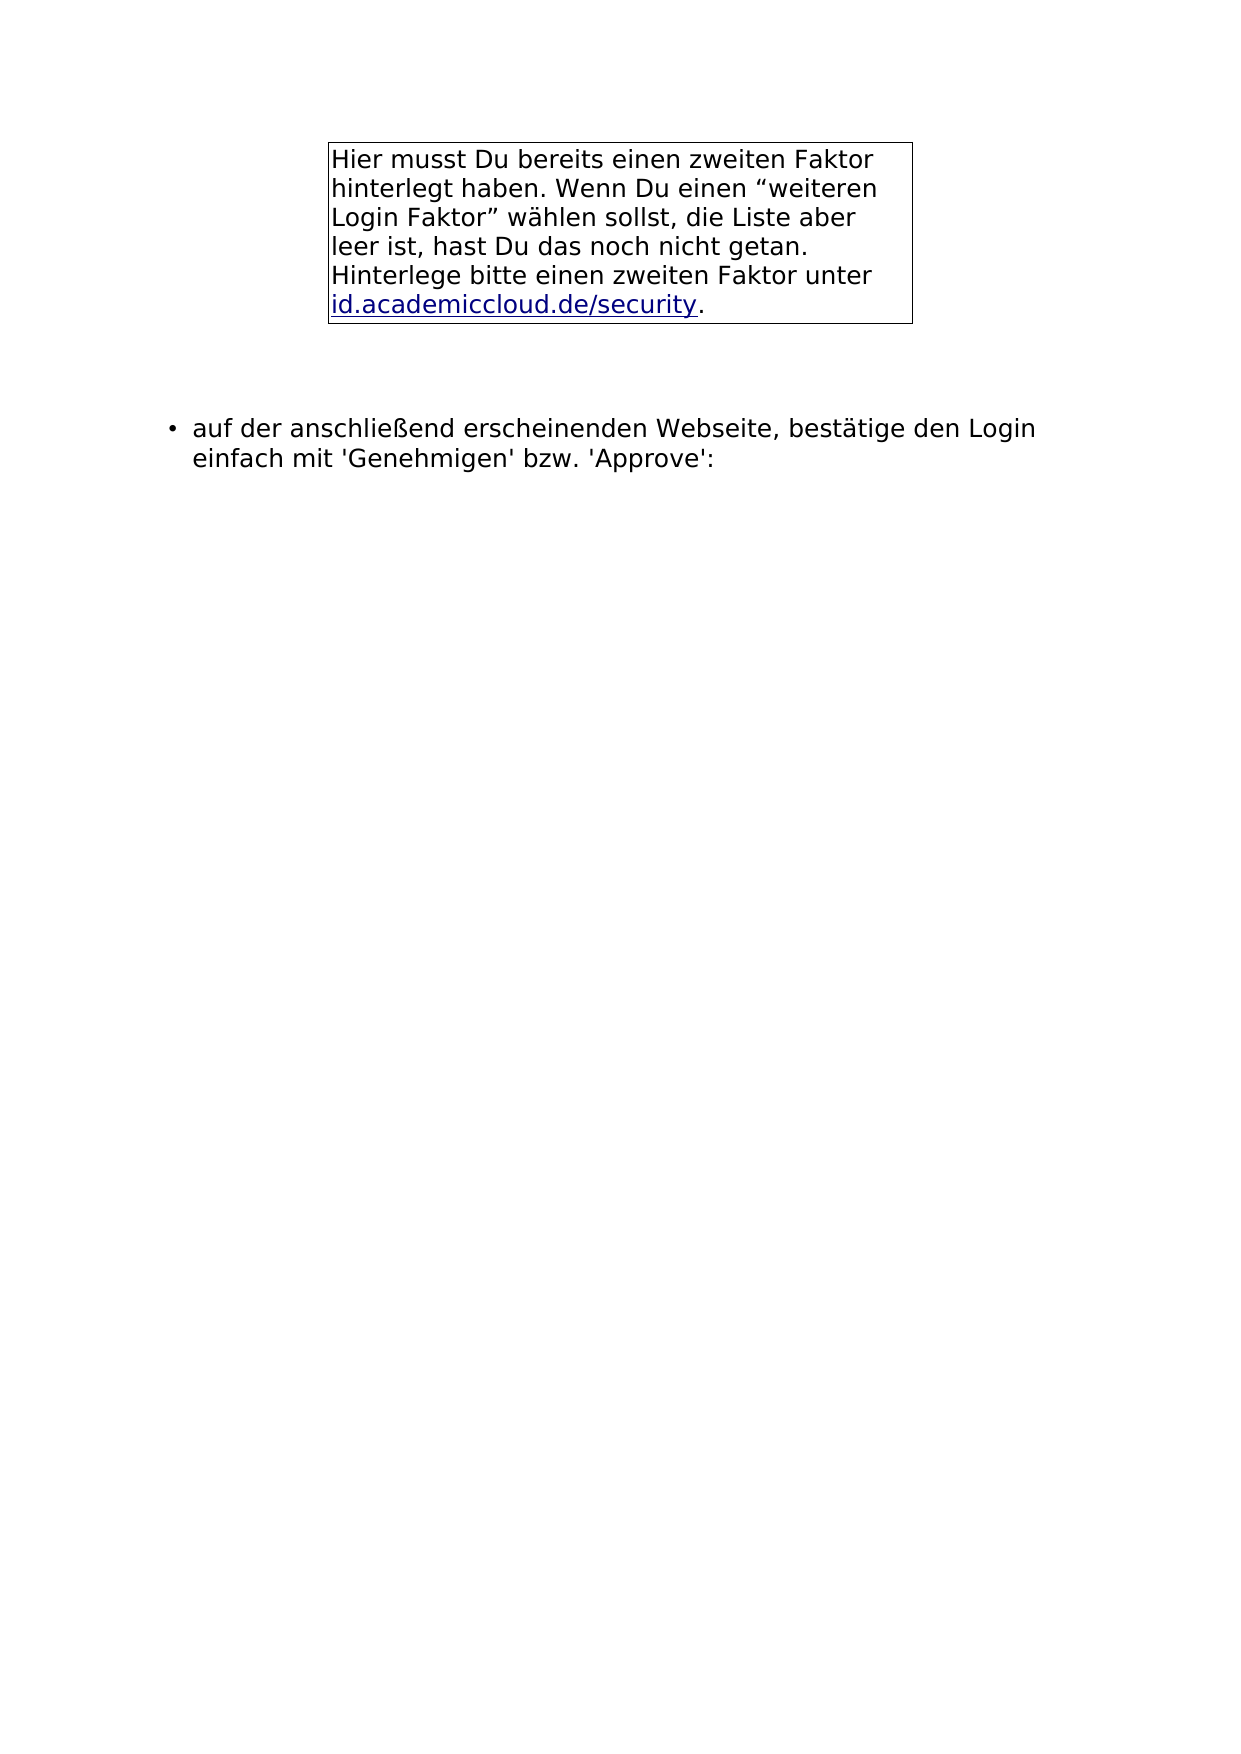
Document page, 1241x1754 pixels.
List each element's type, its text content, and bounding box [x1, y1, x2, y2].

list auf der anschließend erscheinenden Webseite, bestätige den Login einfach mit 'Genehmigen' bzw. 'Approve': [177, 415, 1122, 473]
table_header Hier musst Du bereits einen zweiten Faktor hinterlegt haben. Wenn Du einen “weiteren Login Faktor” wählen sollst, die Liste aber leer ist, hast Du das noch nicht getan. Hinterlege bitte einen zweiten Faktor unter id.academiccloud.de/security. [329, 143, 912, 323]
